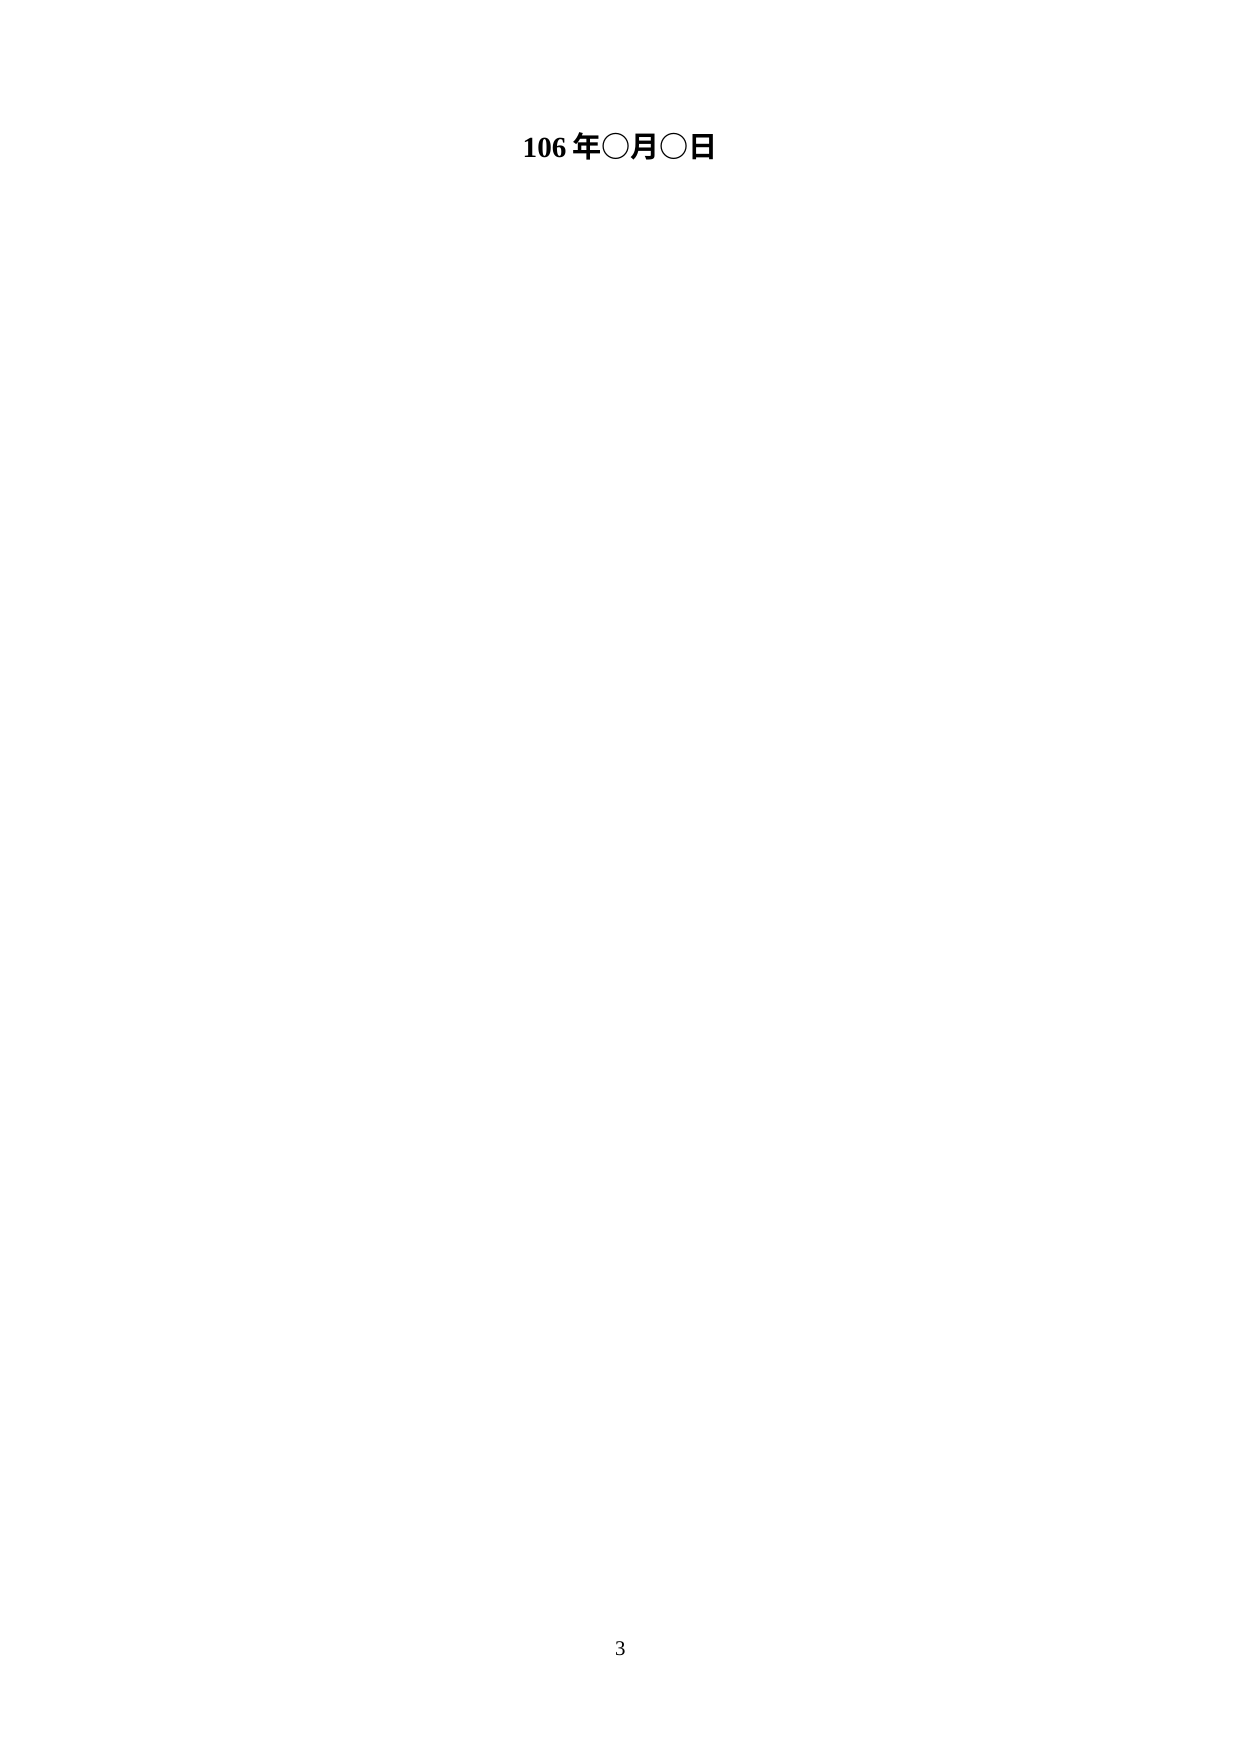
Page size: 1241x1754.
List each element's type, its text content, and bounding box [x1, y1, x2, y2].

text 106年○月○日 [118, 124, 1122, 166]
